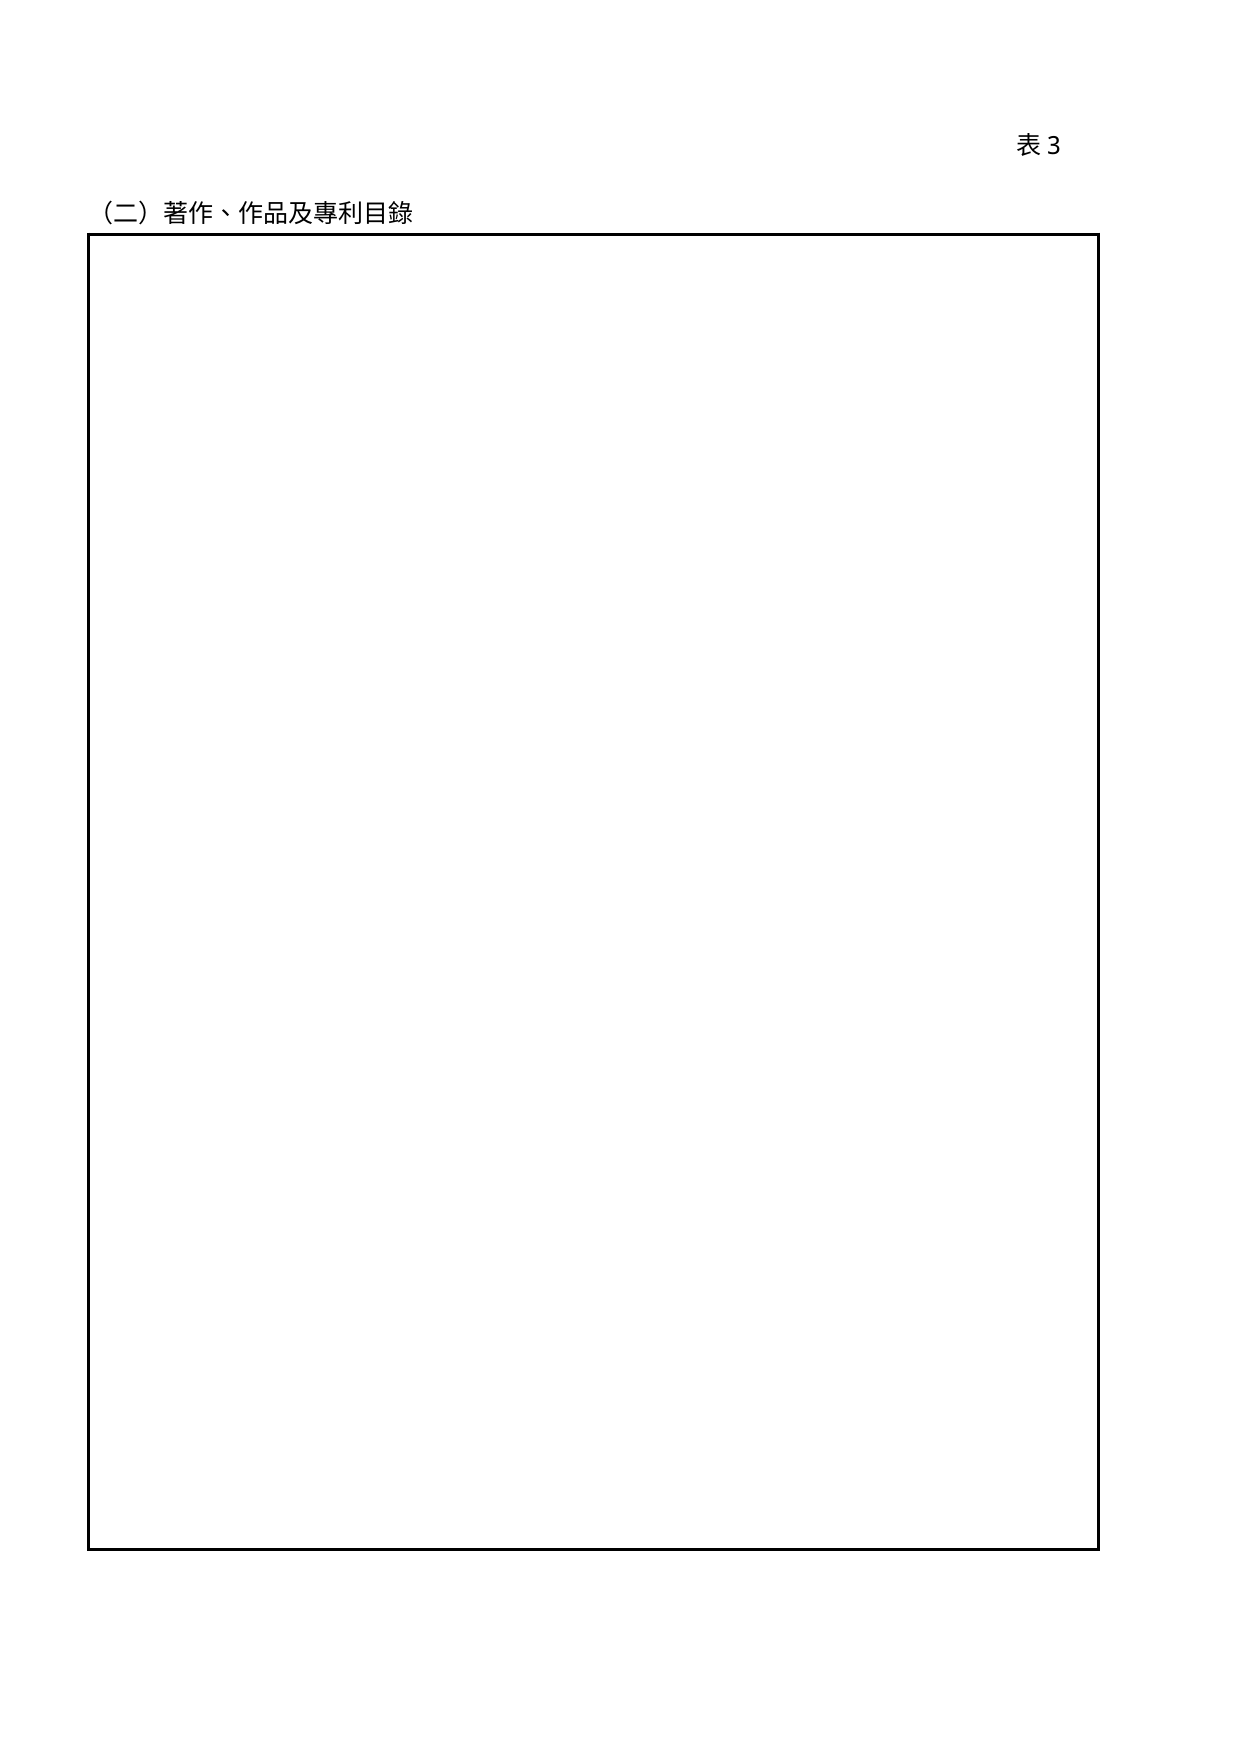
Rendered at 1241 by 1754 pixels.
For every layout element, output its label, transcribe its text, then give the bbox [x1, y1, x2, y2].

text （二）著作、作品及專利目錄 [89, 170, 1152, 233]
table_header [90, 236, 1097, 1548]
text 表3 [1016, 125, 1074, 162]
